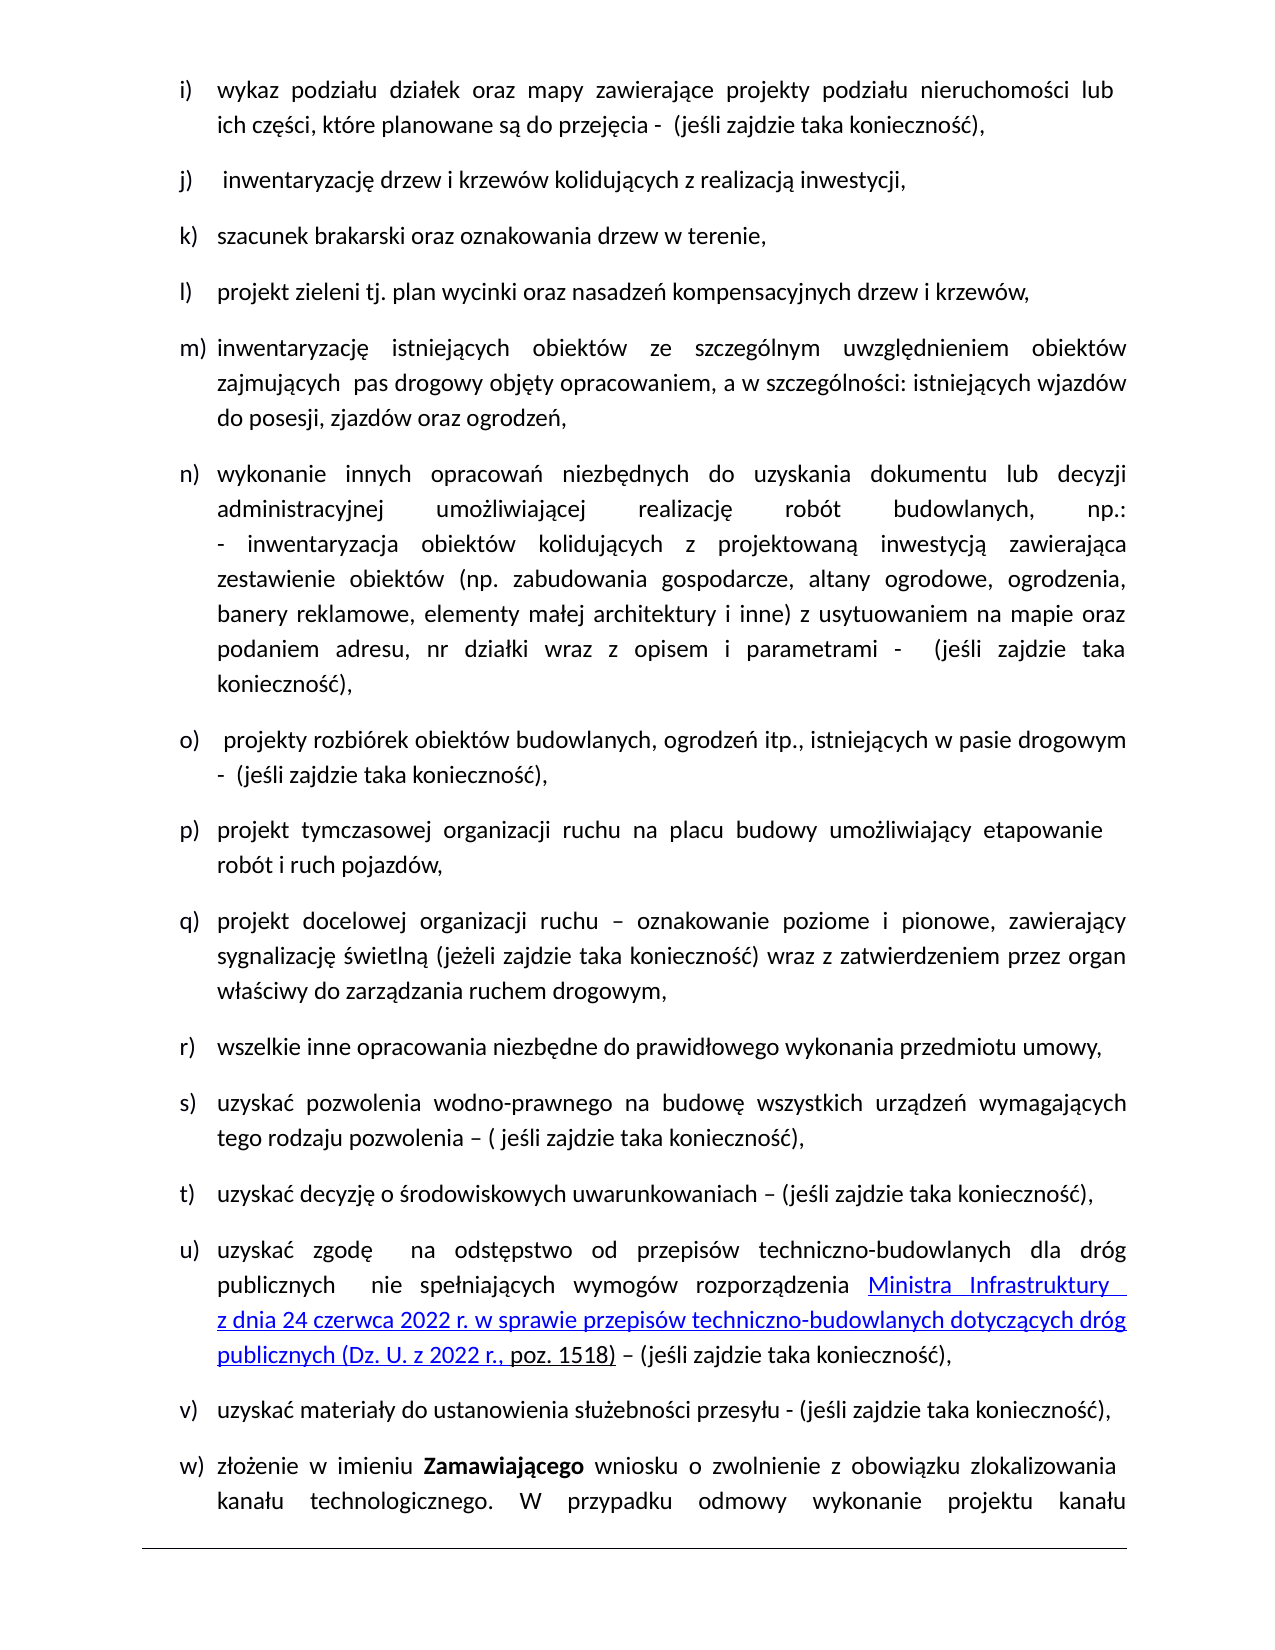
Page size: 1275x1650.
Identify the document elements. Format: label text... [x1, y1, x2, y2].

list uzyskać pozwolenia wodno-prawnego na budowę wszystkich urządzeń wymagających tego rodzaju pozwolenia – ( jeśli zajdzie taka konieczność), [179, 1087, 1127, 1153]
list inwentaryzację drzew i krzewów kolidujących z realizacją inwestycji, [179, 164, 1127, 195]
list inwentaryzację istniejących obiektów ze szczególnym uwzględnieniem obiektów zajmujących pas drogowy objęty opracowaniem, a w szczególności: istniejących wjazdów do posesji, zjazdów oraz ogrodzeń, [179, 332, 1127, 433]
list projekt zieleni tj. plan wycinki oraz nasadzeń kompensacyjnych drzew i krzewów, [179, 276, 1127, 307]
list uzyskać materiały do ustanowienia służebności przesyłu - (jeśli zajdzie taka konieczność), [179, 1394, 1127, 1425]
list wszelkie inne opracowania niezbędne do prawidłowego wykonania przedmiotu umowy, [179, 1031, 1127, 1062]
list projekt docelowej organizacji ruchu – oznakowanie poziome i pionowe, zawierający sygnalizację świetlną (jeżeli zajdzie taka konieczność) wraz z zatwierdzeniem przez organ właściwy do zarządzania ruchem drogowym, [179, 905, 1127, 1006]
list szacunek brakarski oraz oznakowania drzew w terenie, [179, 220, 1127, 251]
list projekt tymczasowej organizacji ruchu na placu budowy umożliwiający etapowanie robót i ruch pojazdów, [179, 814, 1127, 880]
list wykonanie innych opracowań niezbędnych do uzyskania dokumentu lub decyzji administracyjnej umożliwiającej realizację robót budowlanych, np.: - inwentaryzacja obiektów kolidujących z projektowaną inwestycją zawierająca zestawienie obiektów (np. zabudowania gospodarcze, altany ogrodowe, ogrodzenia, banery reklamowe, elementy małej architektury i inne) z usytuowaniem na mapie oraz podaniem adresu, nr działki wraz z opisem i parametrami - (jeśli zajdzie taka konieczność), [179, 458, 1127, 698]
list uzyskać decyzję o środowiskowych uwarunkowaniach – (jeśli zajdzie taka konieczność), [179, 1178, 1127, 1208]
list uzyskać zgodę na odstępstwo od przepisów techniczno-budowlanych dla dróg publicznych nie spełniających wymogów rozporządzenia Ministra Infrastruktury z dnia 24 czerwca 2022 r. w sprawie przepisów techniczno-budowlanych dotyczących dróg publicznych (Dz. U. z 2022 r., poz. 1518) – (jeśli zajdzie taka konieczność), [179, 1234, 1127, 1369]
list wykaz podziału działek oraz mapy zawierające projekty podziału nieruchomości lub ich części, które planowane są do przejęcia - (jeśli zajdzie taka konieczność), [179, 74, 1127, 139]
list projekty rozbiórek obiektów budowlanych, ogrodzeń itp., istniejących w pasie drogowym - (jeśli zajdzie taka konieczność), [179, 724, 1127, 789]
list złożenie w imieniu Zamawiającego wniosku o zwolnienie z obowiązku zlokalizowania kanału technologicznego. W przypadku odmowy wykonanie projektu kanału [179, 1450, 1127, 1516]
